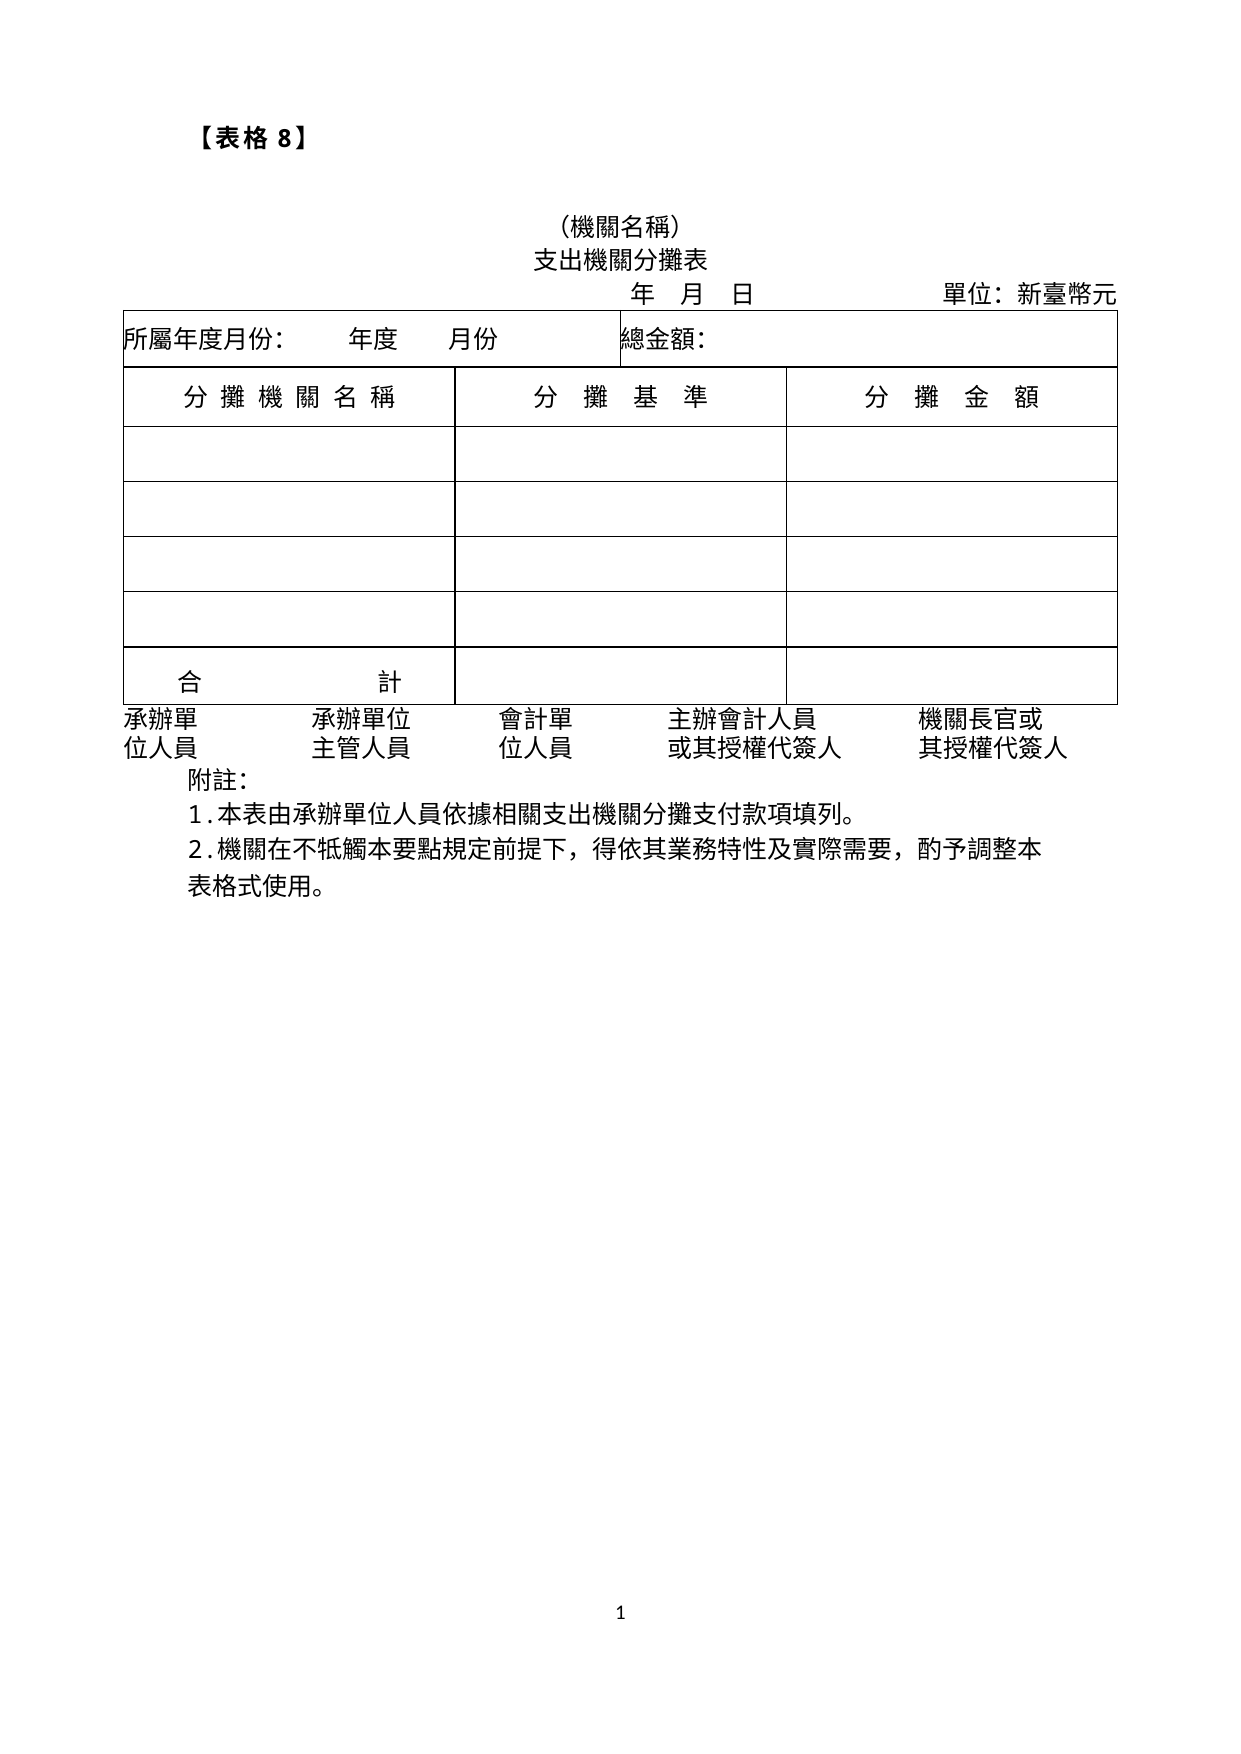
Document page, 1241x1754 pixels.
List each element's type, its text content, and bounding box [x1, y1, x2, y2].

table_cell 分 攤 基 準 [456, 368, 786, 426]
text 【表格8】 [187, 118, 1053, 154]
table_cell [124, 592, 454, 646]
table_cell [787, 482, 1117, 536]
table_cell [456, 537, 786, 591]
table_cell 總金額： [621, 311, 1117, 366]
table_cell [456, 648, 786, 704]
table_cell [124, 427, 454, 481]
text 2.機關在不牴觸本要點規定前提下，得依其業務特性及實際需要，酌予調整本表格式使用。 [187, 830, 1053, 902]
text 附註： [187, 763, 1053, 796]
table_cell 分 攤 金 額 [787, 368, 1117, 426]
table_header （機關名稱） 支出機關分攤表 年 月 日 單位：新臺幣元 [124, 210, 1117, 310]
table_cell 所屬年度月份： 年度 月份 [124, 311, 620, 366]
table_cell [456, 592, 786, 646]
table_cell 分 攤 機 關 名 稱 [124, 368, 454, 426]
table_cell 主辦會計人員 或其授權代簽人 [667, 705, 918, 763]
table_cell [124, 537, 454, 591]
table_cell [787, 537, 1117, 591]
table_cell 承辦單位 主管人員 [311, 705, 499, 763]
table_cell [787, 648, 1117, 704]
table_cell [456, 427, 786, 481]
table_cell [787, 427, 1117, 481]
table_cell 機關長官或 其授權代簽人 [918, 705, 1117, 763]
table_cell 合 計 [124, 648, 454, 704]
table_cell [456, 482, 786, 536]
table_cell [124, 482, 454, 536]
table_cell 承辦單 位人員 [124, 705, 311, 763]
table_cell [787, 592, 1117, 646]
text 1.本表由承辦單位人員依據相關支出機關分攤支付款項填列。 [187, 796, 1053, 830]
table_cell 會計單 位人員 [499, 705, 667, 763]
